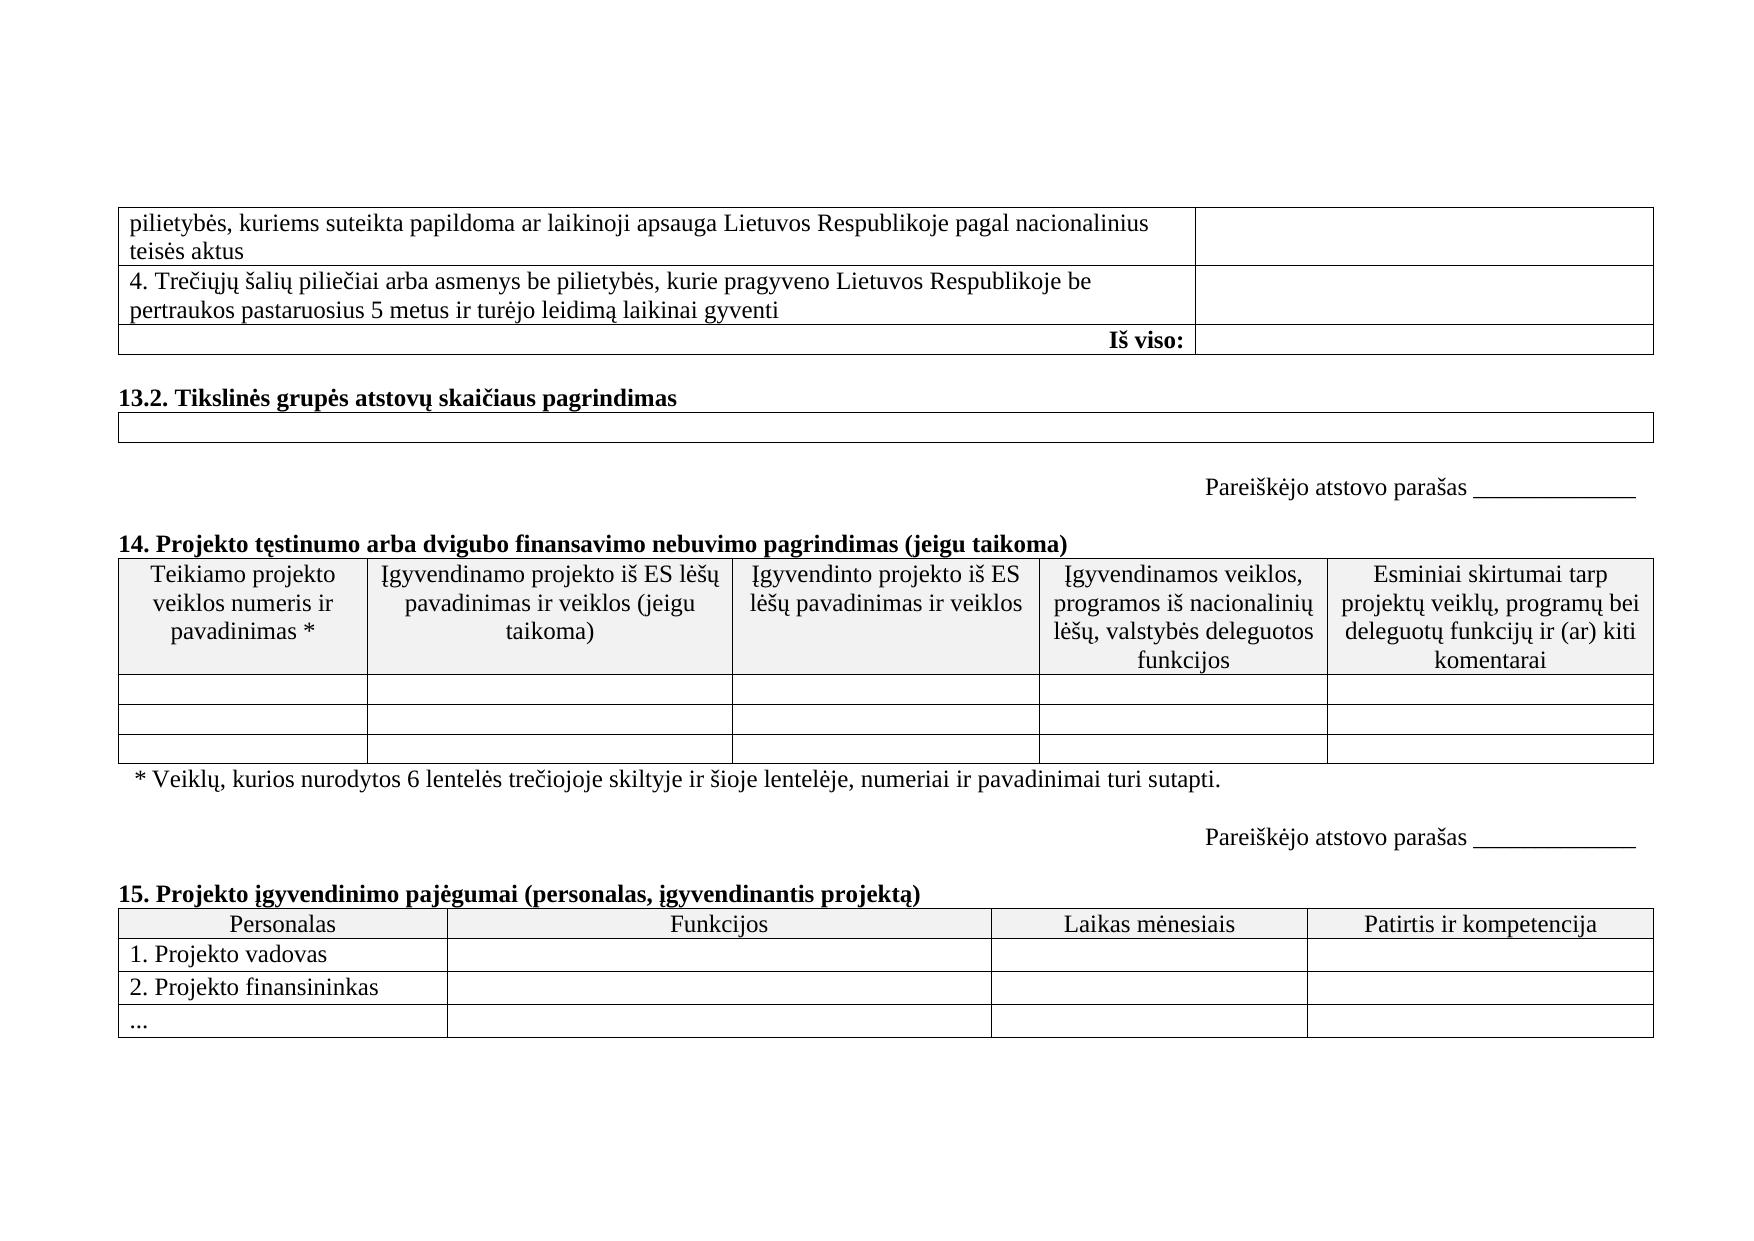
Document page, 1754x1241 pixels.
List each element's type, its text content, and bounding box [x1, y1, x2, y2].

table_cell [1040, 675, 1327, 704]
table_cell [448, 972, 991, 1004]
table_cell [368, 735, 732, 763]
table_header Esminiai skirtumai tarp projektų veiklų, programų bei deleguotų funkcijų ir (ar) kiti komentarai [1328, 559, 1653, 674]
table_header [119, 413, 1653, 442]
table_cell 2. Projekto finansininkas [119, 972, 447, 1004]
table_header Patirtis ir kompetencija [1308, 909, 1653, 938]
table_cell [1196, 208, 1653, 265]
table_cell [733, 675, 1039, 704]
table_header Įgyvendinamo projekto iš ES lėšų pavadinimas ir veiklos (jeigu taikoma) [368, 559, 732, 674]
table_cell [119, 675, 367, 704]
table_cell [368, 675, 732, 704]
table_cell [1328, 735, 1653, 763]
table_header Teikiamo projekto veiklos numeris ir pavadinimas * [119, 559, 367, 674]
table_cell [1040, 735, 1327, 763]
table_cell [1328, 705, 1653, 733]
table_cell Iš viso: [119, 325, 1195, 353]
table_cell [448, 939, 991, 971]
table_cell [1040, 705, 1327, 733]
table_cell [992, 972, 1307, 1004]
table_cell 1. Projekto vadovas [119, 939, 447, 971]
table_header Funkcijos [448, 909, 991, 938]
table_cell [448, 1005, 991, 1037]
text 15. Projekto įgyvendinimo pajėgumai (personalas, įgyvendinantis projektą) [118, 879, 1636, 908]
table_cell [1308, 939, 1653, 971]
table_cell [1196, 266, 1653, 324]
text * Veiklų, kurios nurodytos 6 lentelės trečiojoje skiltyje ir šioje lentelėje, numeriai ir pavadinimai turi sutapti. [118, 764, 1636, 793]
text Pareiškėjo atstovo parašas _____________ [118, 822, 1636, 851]
table_cell [119, 735, 367, 763]
table_header Laikas mėnesiais [992, 909, 1307, 938]
table_cell [1308, 1005, 1653, 1037]
table_header Įgyvendinamos veiklos, programos iš nacionalinių lėšų, valstybės deleguotos funkcijos [1040, 559, 1327, 674]
table_cell [992, 939, 1307, 971]
table_cell [992, 1005, 1307, 1037]
table_cell [733, 735, 1039, 763]
text Pareiškėjo atstovo parašas _____________ [118, 472, 1636, 500]
table_cell [119, 705, 367, 733]
table_cell [1196, 325, 1653, 353]
table_cell 4. Trečiųjų šalių piliečiai arba asmenys be pilietybės, kurie pragyveno Lietuvos Respublikoje be pertraukos pastaruosius 5 metus ir turėjo leidimą laikinai gyventi [119, 266, 1195, 324]
table_header Įgyvendinto projekto iš ES lėšų pavadinimas ir veiklos [733, 559, 1039, 674]
text 13.2. Tikslinės grupės atstovų skaičiaus pagrindimas [118, 383, 1636, 412]
table_cell pilietybės, kuriems suteikta papildoma ar laikinoji apsauga Lietuvos Respublikoje pagal nacionalinius teisės aktus [119, 208, 1195, 265]
table_cell ... [119, 1005, 447, 1037]
table_cell [733, 705, 1039, 733]
text 14. Projekto tęstinumo arba dvigubo finansavimo nebuvimo pagrindimas (jeigu taikoma) [118, 529, 1636, 558]
table_cell [368, 705, 732, 733]
table_header Personalas [119, 909, 447, 938]
table_cell [1328, 675, 1653, 704]
table_cell [1308, 972, 1653, 1004]
